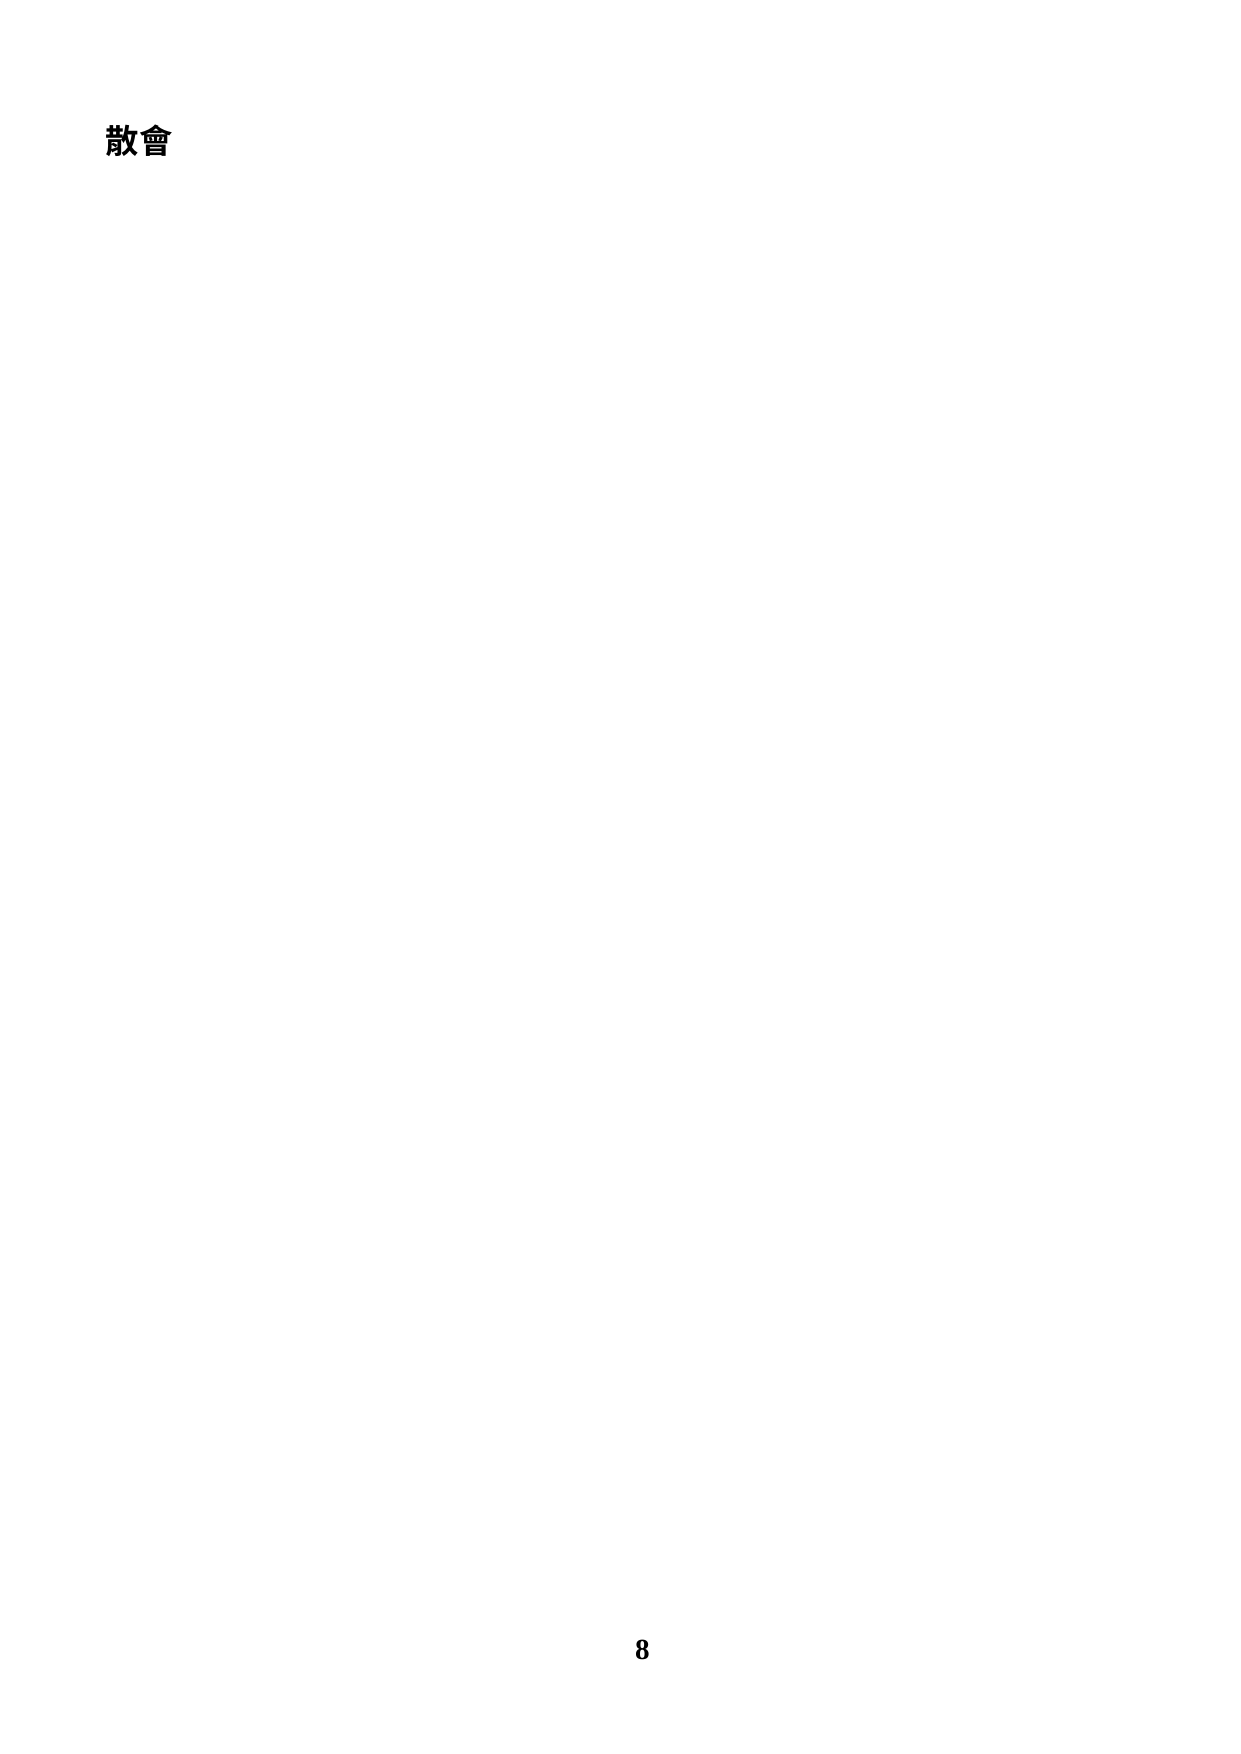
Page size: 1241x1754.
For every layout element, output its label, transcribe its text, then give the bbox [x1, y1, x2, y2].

text 散會 [2, 110, 1179, 164]
